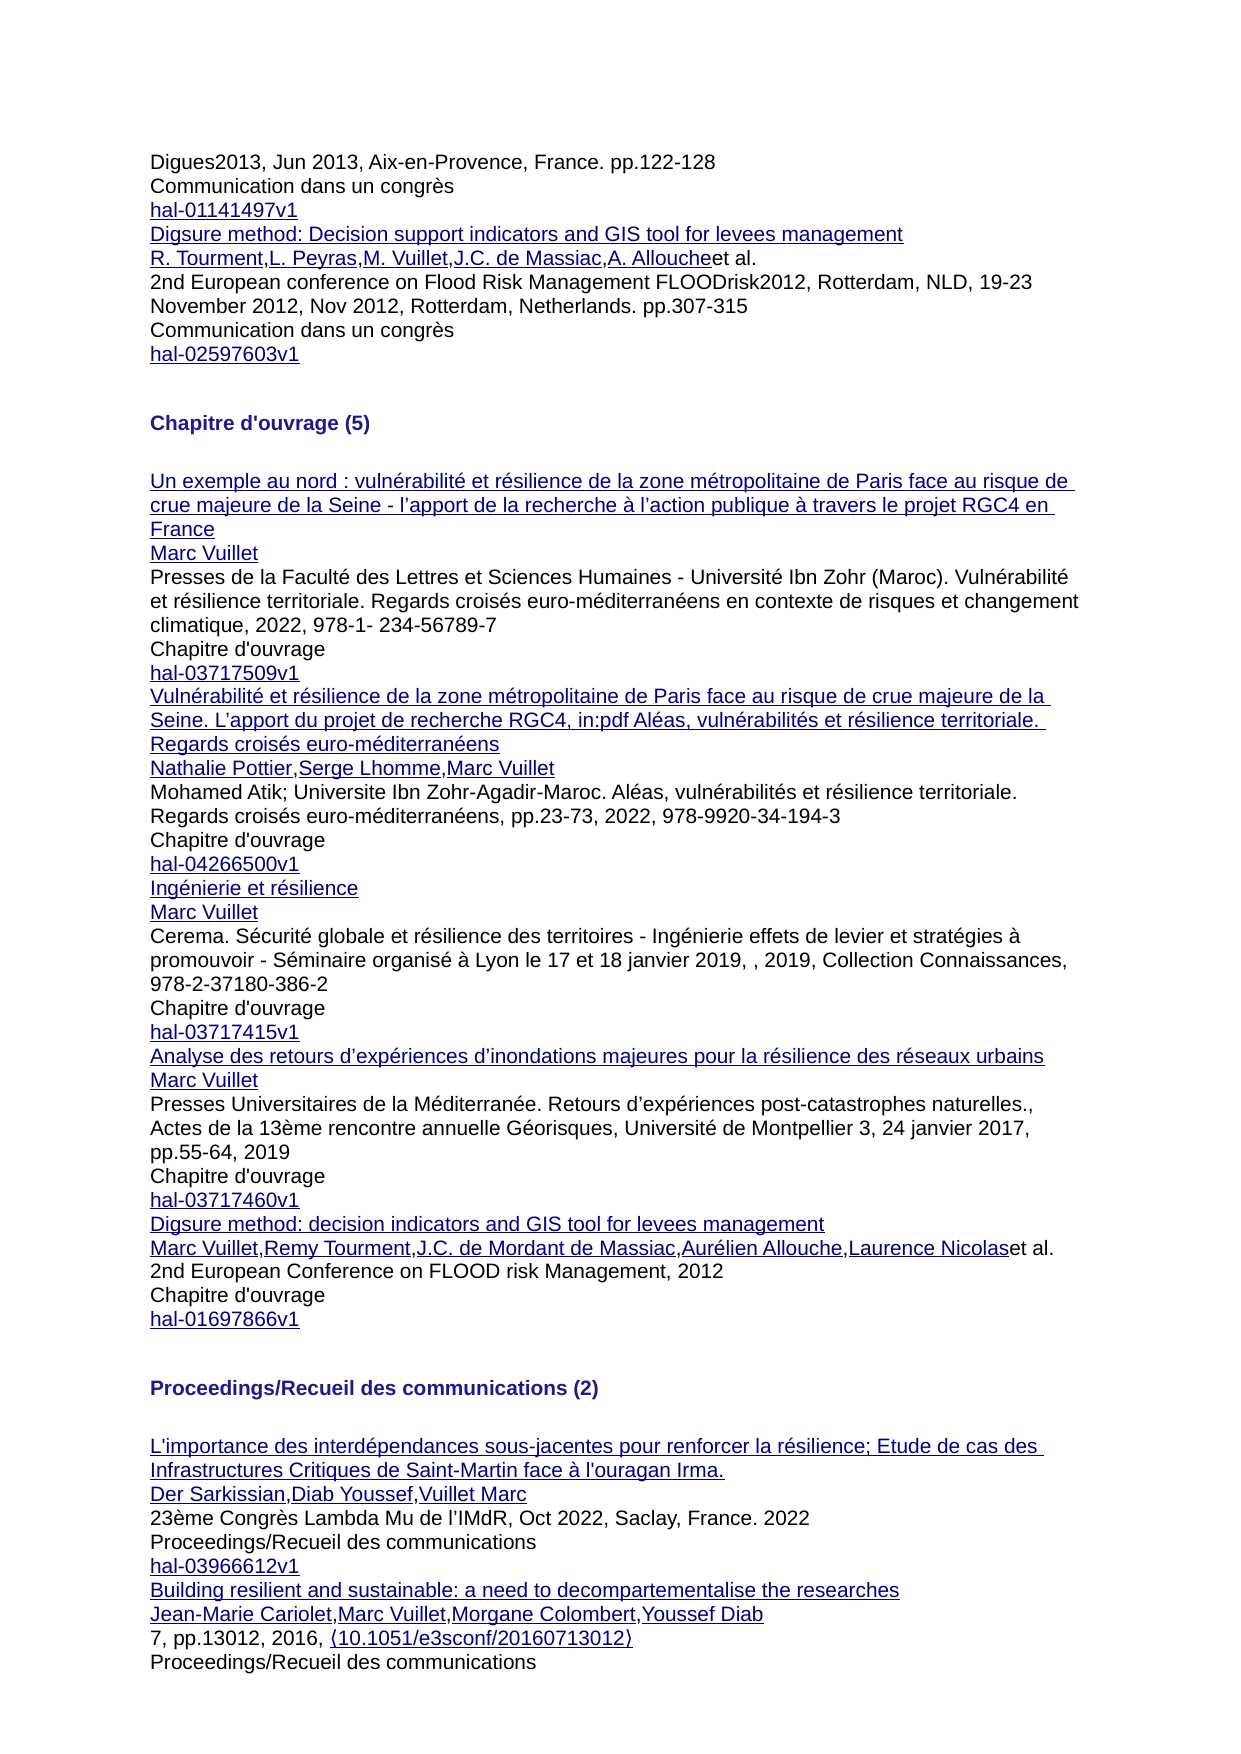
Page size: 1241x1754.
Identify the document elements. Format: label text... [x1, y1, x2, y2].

table_cell Vulnérabilité et résilience de la zone métropolitaine de Paris face au risque de crue majeure de la Seine. L’apport du projet de recherche RGC4, in:pdf Aléas, vulnérabilités et résilience territoriale. Regards croisés euro-méditerranéens Nathalie Pottier,Serge Lhomme,Marc Vuillet Mohamed Atik; Universite Ibn Zohr-Agadir-Maroc. Aléas, vulnérabilités et résilience territoriale. Regards croisés euro-méditerranéens, pp.23-73, 2022, 978-9920-34-194-3 Chapitre d'ouvrage hal-04266500v1 [150, 684, 1090, 876]
subtitle Proceedings/Recueil des communications (2) [150, 1376, 1090, 1400]
table_header L'importance des interdépendances sous-jacentes pour renforcer la résilience; Etude de cas des Infrastructures Critiques de Saint-Martin face à l'ouragan Irma. Der Sarkissian,Diab Youssef,Vuillet Marc 23ème Congrès Lambda Mu de l’IMdR, Oct 2022, Saclay, France. 2022 Proceedings/Recueil des communications hal-03966612v1 [150, 1434, 1090, 1578]
table_cell Ingénierie et résilience Marc Vuillet Cerema. Sécurité globale et résilience des territoires - Ingénierie effets de levier et stratégies à promouvoir - Séminaire organisé à Lyon le 17 et 18 janvier 2019, , 2019, Collection Connaissances, 978-2-37180-386-2 Chapitre d'ouvrage hal-03717415v1 [150, 876, 1090, 1044]
table_cell Digsure method: decision indicators and GIS tool for levees management Marc Vuillet,Remy Tourment,J.C. de Mordant de Massiac,Aurélien Allouche,Laurence Nicolaset al. 2nd European Conference on FLOOD risk Management, 2012 Chapitre d'ouvrage hal-01697866v1 [150, 1211, 1090, 1331]
table_header Un exemple au nord : vulnérabilité et résilience de la zone métropolitaine de Paris face au risque de crue majeure de la Seine - l’apport de la recherche à l’action publique à travers le projet RGC4 en France Marc Vuillet Presses de la Faculté des Lettres et Sciences Humaines - Université Ibn Zohr (Maroc). Vulnérabilité et résilience territoriale. Regards croisés euro-méditerranéens en contexte de risques et changement climatique, 2022, 978-1- 234-56789-7 Chapitre d'ouvrage hal-03717509v1 [150, 469, 1090, 684]
table_cell Building resilient and sustainable: a need to decompartementalise the researches Jean-Marie Cariolet,Marc Vuillet,Morgane Colombert,Youssef Diab 7, pp.13012, 2016, ⟨10.1051/e3sconf/20160713012⟩ Proceedings/Recueil des communications [150, 1578, 1090, 1674]
table_cell Digsure method: Decision support indicators and GIS tool for levees management R. Tourment,L. Peyras,M. Vuillet,J.C. de Massiac,A. Alloucheet al. 2nd European conference on Flood Risk Management FLOODrisk2012, Rotterdam, NLD, 19-23 November 2012, Nov 2012, Rotterdam, Netherlands. pp.307-315 Communication dans un congrès hal-02597603v1 [150, 222, 1090, 366]
subtitle Chapitre d'ouvrage (5) [150, 410, 1090, 434]
table_cell Digsure : une méthode et un outil SIG d'aide au diagnostic et à la gestion des digues fluviales R. Tourment,L. Peyras,G. Bambara,B. Beullac,C. Casteigtset al. Digues maritimes et fluviales de protection contre les submersions - 2ème colloque national - Digues2013, Jun 2013, Aix-en-Provence, France. pp.122-128 Communication dans un congrès hal-01141497v1 [150, 150, 1090, 222]
table_cell Analyse des retours d’expériences d’inondations majeures pour la résilience des réseaux urbains Marc Vuillet Presses Universitaires de la Méditerranée. Retours d’expériences post-catastrophes naturelles., Actes de la 13ème rencontre annuelle Géorisques, Université de Montpellier 3, 24 janvier 2017, pp.55-64, 2019 Chapitre d'ouvrage hal-03717460v1 [150, 1044, 1090, 1211]
